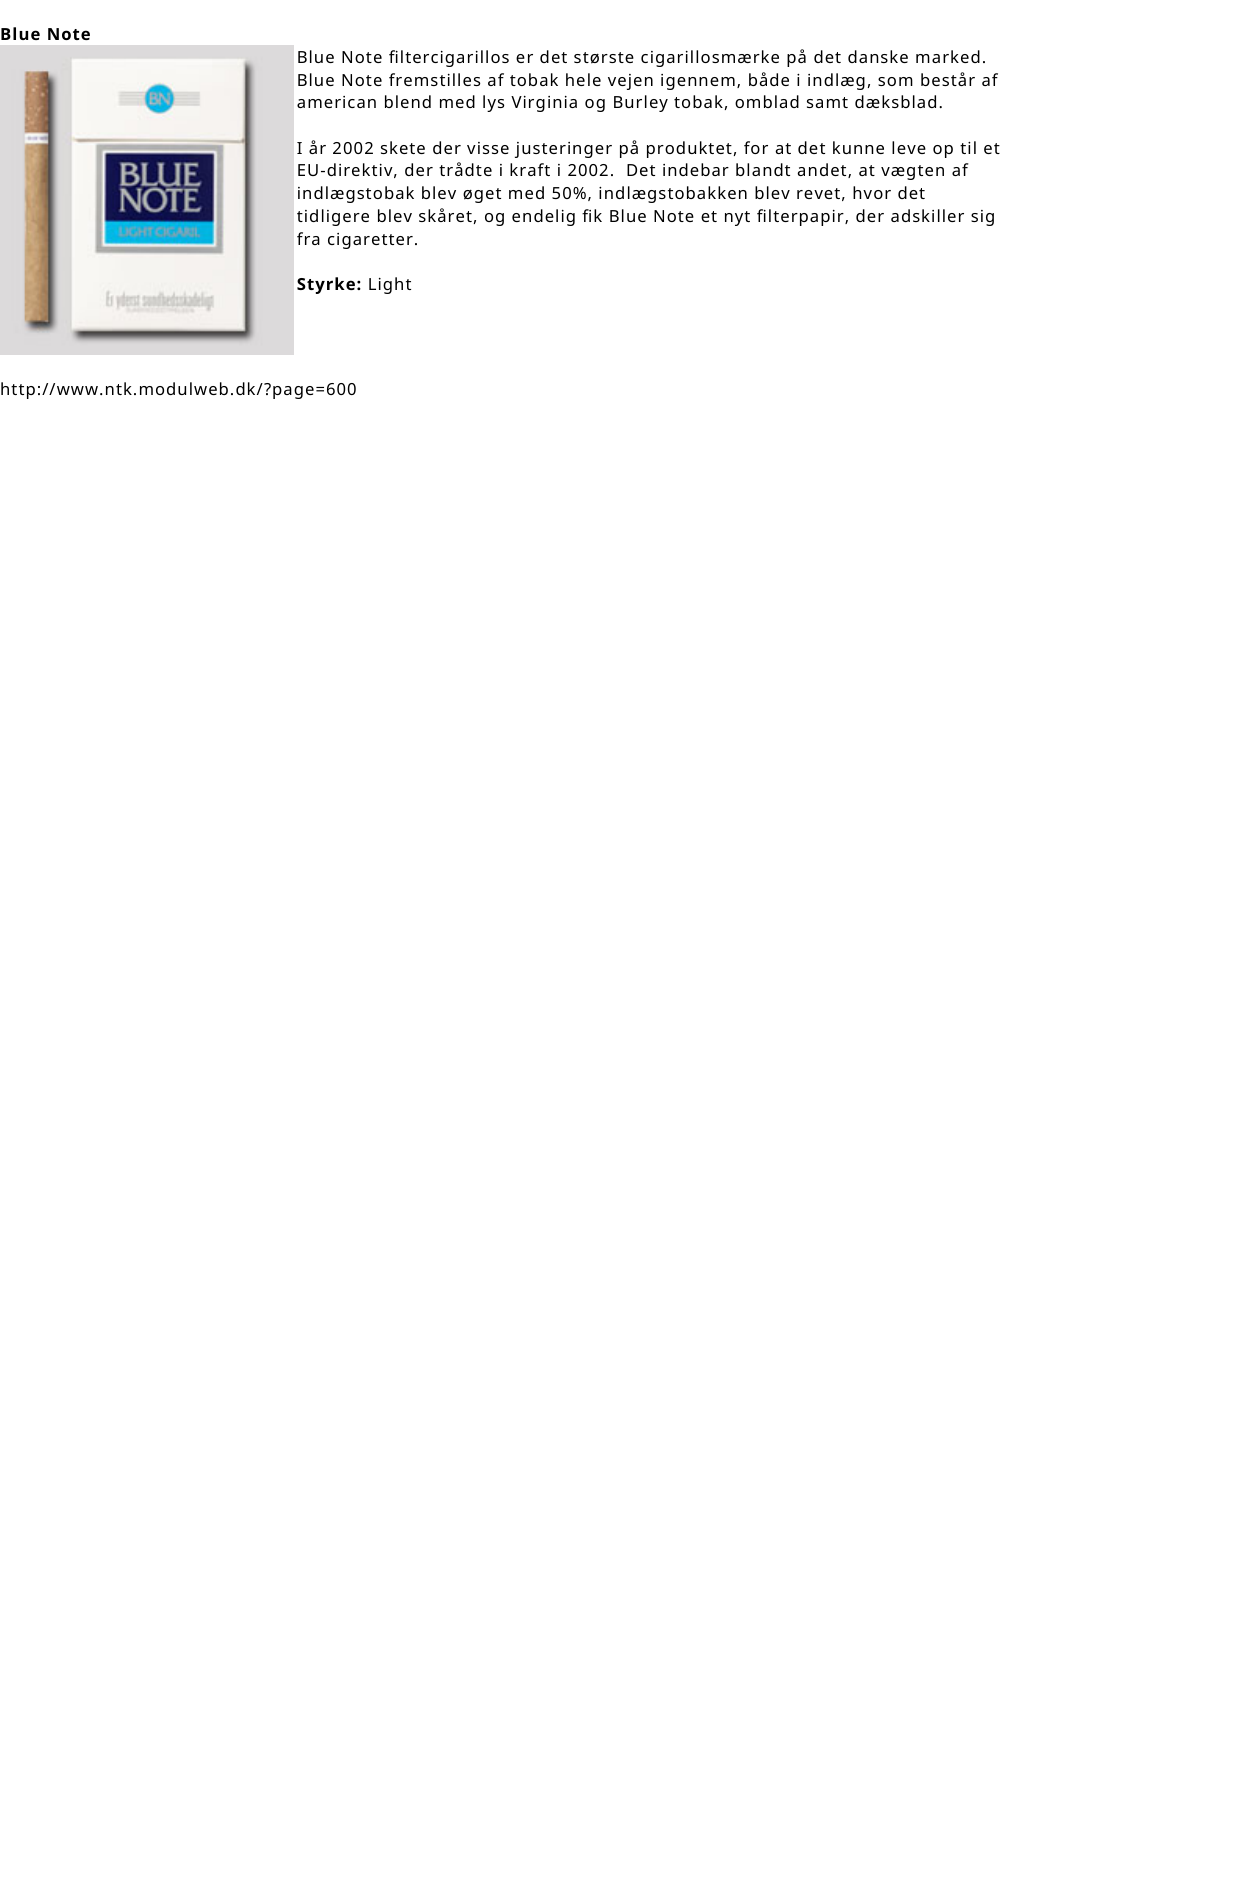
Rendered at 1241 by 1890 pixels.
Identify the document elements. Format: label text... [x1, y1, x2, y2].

text Blue Note [0, 23, 1004, 45]
table_header Blue Note filtercigarillos er det største cigarillosmærke på det danske marked. Blue Note fremstilles af tobak hele vejen igennem, både i indlæg, som består af american blend med lys Virginia og Burley tobak, omblad samt dæksblad. I år 2002 skete der visse justeringer på produktet, for at det kunne leve op til et EU-direktiv, der trådte i kraft i 2002. Det indebar blandt andet, at vægten af indlægstobak blev øget med 50%, indlægstobakken blev revet, hvor det tidligere blev skåret, og endelig fik Blue Note et nyt filterpapir, der adskiller sig fra cigaretter. Styrke: Light [297, 45, 1004, 355]
text http://www.ntk.modulweb.dk/?page=600 [0, 377, 1004, 400]
